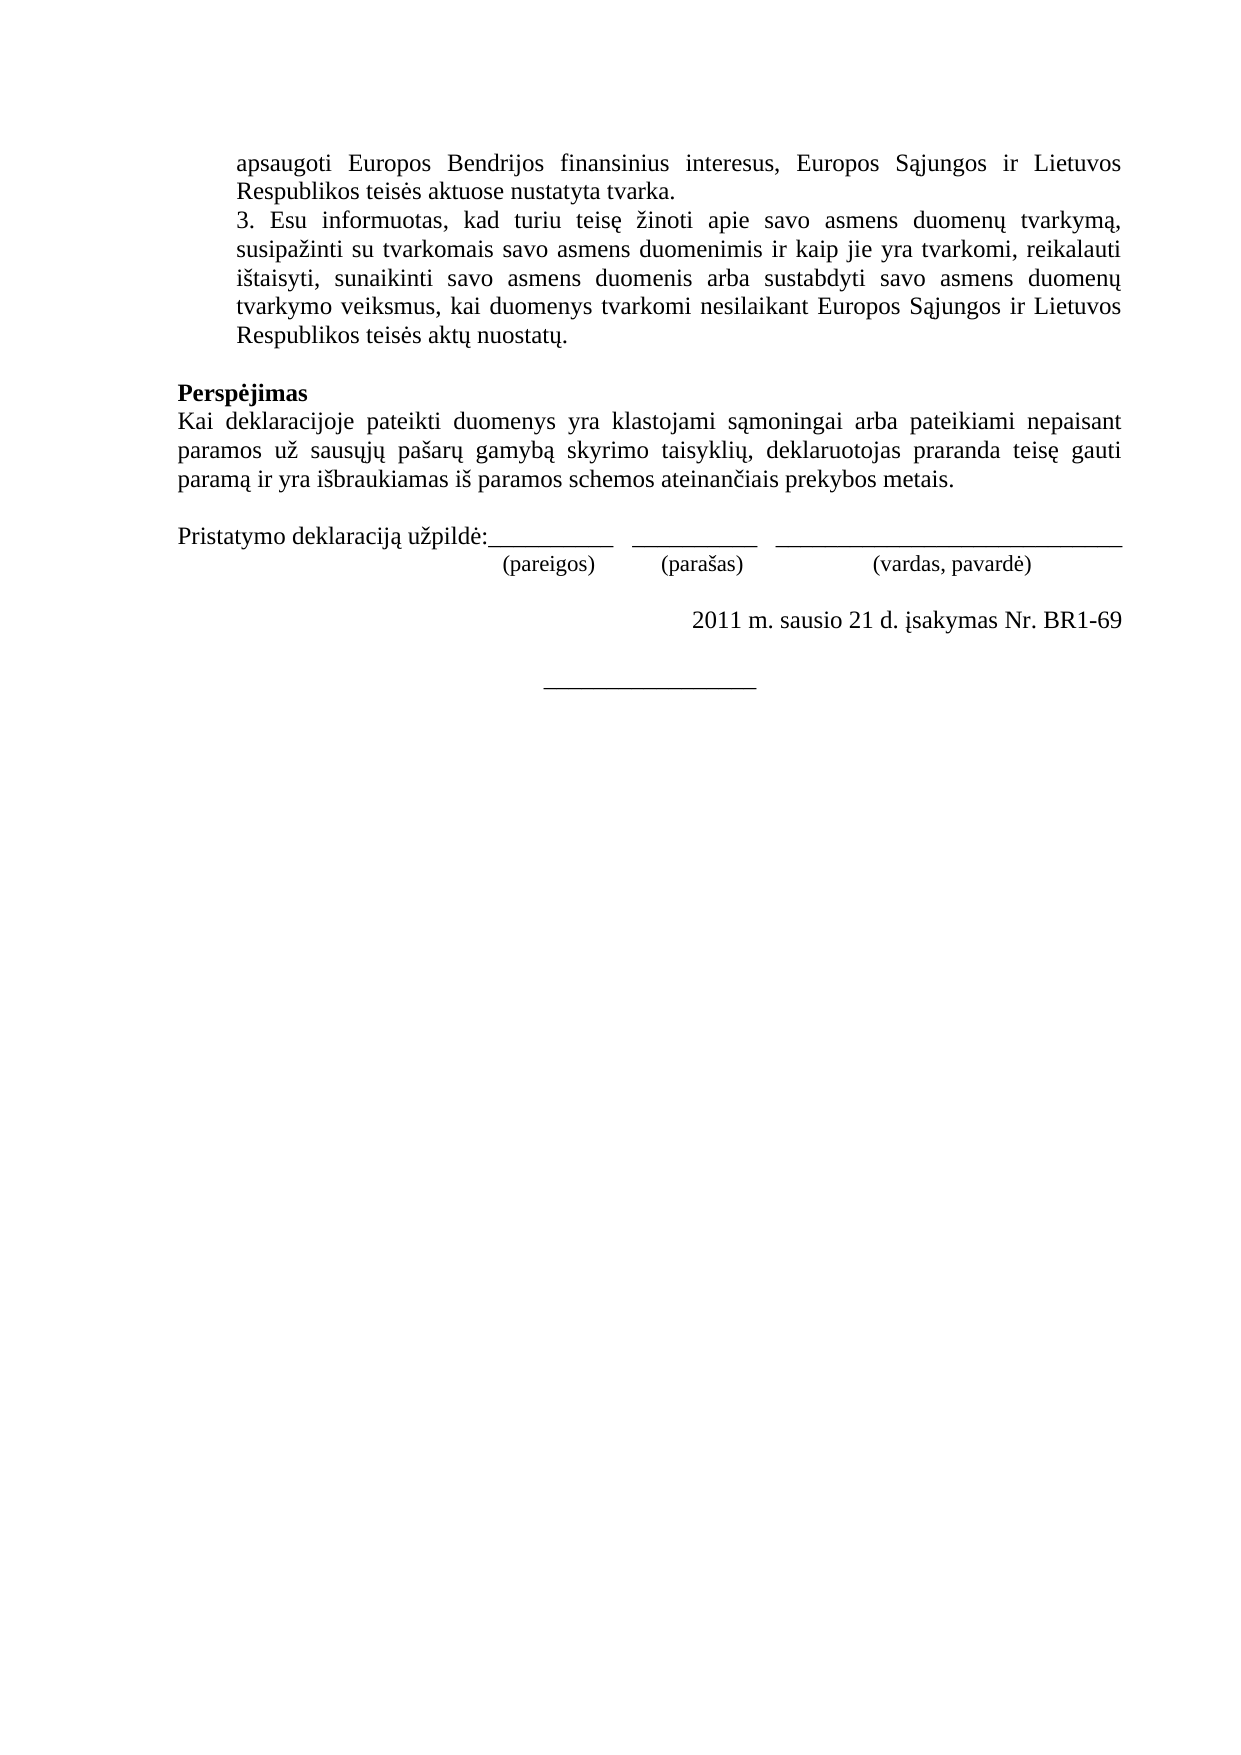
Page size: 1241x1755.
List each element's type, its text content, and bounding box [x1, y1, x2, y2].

text (pareigos) (parašas) (vardas, pavardė) [502, 550, 1122, 576]
text apsaugoti Europos Bendrijos finansinius interesus, Europos Sąjungos ir Lietuvos Respublikos teisės aktuose nustatyta tvarka. [236, 148, 1122, 205]
text Kai deklaracijoje pateikti duomenys yra klastojami sąmoningai arba pateikiami nepaisant paramos už sausųjų pašarų gamybą skyrimo taisyklių, deklaruotojas praranda teisę gauti paramą ir yra išbraukiamas iš paramos schemos ateinančiais prekybos metais. [177, 406, 1122, 493]
text Perspėjimas [177, 378, 1122, 406]
text 2011 m. sausio 21 d. įsakymas Nr. BR1-69 [177, 605, 1122, 634]
text Pristatymo deklaraciją užpildė:__________ __________ [177, 521, 1122, 550]
text 3. Esu informuotas, kad turiu teisę žinoti apie savo asmens duomenų tvarkymą, susipažinti su tvarkomais savo asmens duomenimis ir kaip jie yra tvarkomi, reikalauti ištaisyti, sunaikinti savo asmens duomenis arba sustabdyti savo asmens duomenų tvarkymo veiksmus, kai duomenys tvarkomi nesilaikant Europos Sąjungos ir Lietuvos Respublikos teisės aktų nuostatų. [236, 205, 1122, 349]
text _________________ [177, 663, 1122, 691]
